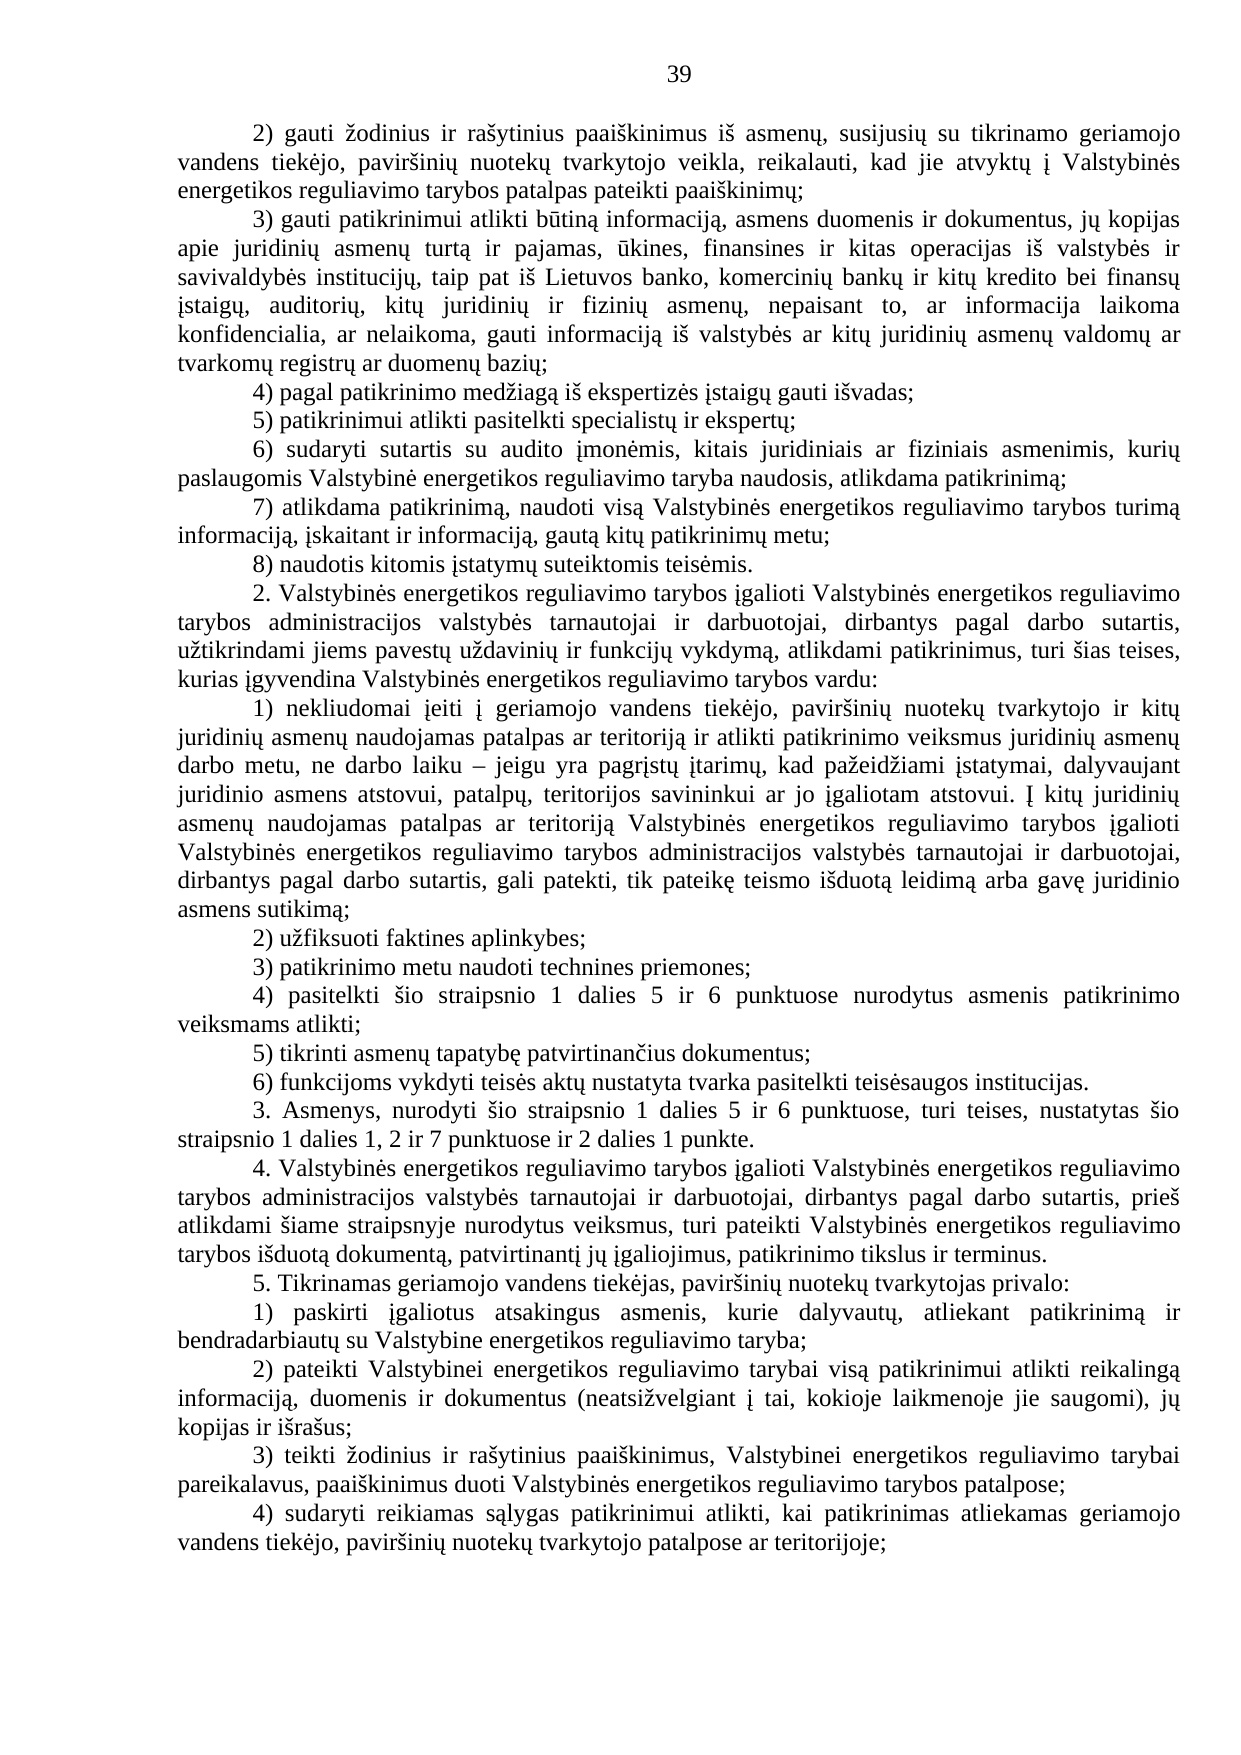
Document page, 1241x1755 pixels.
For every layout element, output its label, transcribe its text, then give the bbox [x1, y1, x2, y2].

text 2. Valstybinės energetikos reguliavimo tarybos įgalioti Valstybinės energetikos reguliavimo tarybos administracijos valstybės tarnautojai ir darbuotojai, dirbantys pagal darbo sutartis, užtikrindami jiems pavestų uždavinių ir funkcijų vykdymą, atlikdami patikrinimus, turi šias teises, kurias įgyvendina Valstybinės energetikos reguliavimo tarybos vardu: [177, 578, 1181, 693]
text 4) pagal patikrinimo medžiagą iš ekspertizės įstaigų gauti išvadas; [177, 377, 1181, 406]
text 3. Asmenys, nurodyti šio straipsnio 1 dalies 5 ir 6 punktuose, turi teises, nustatytas šio straipsnio 1 dalies 1, 2 ir 7 punktuose ir 2 dalies 1 punkte. [177, 1096, 1181, 1153]
text 2) pateikti Valstybinei energetikos reguliavimo tarybai visą patikrinimui atlikti reikalingą informaciją, duomenis ir dokumentus (neatsižvelgiant į tai, kokioje laikmenoje jie saugomi), jų kopijas ir išrašus; [177, 1354, 1181, 1441]
text 7) atlikdama patikrinimą, naudoti visą Valstybinės energetikos reguliavimo tarybos turimą informaciją, įskaitant ir informaciją, gautą kitų patikrinimų metu; [177, 492, 1181, 549]
text 5) patikrinimui atlikti pasitelkti specialistų ir ekspertų; [177, 406, 1181, 434]
text 5) tikrinti asmenų tapatybę patvirtinančius dokumentus; [177, 1038, 1181, 1067]
text 2) užfiksuoti faktines aplinkybes; [177, 923, 1181, 952]
text 6) funkcijoms vykdyti teisės aktų nustatyta tvarka pasitelkti teisėsaugos institucijas. [177, 1067, 1181, 1096]
text 3) teikti žodinius ir rašytinius paaiškinimus, Valstybinei energetikos reguliavimo tarybai pareikalavus, paaiškinimus duoti Valstybinės energetikos reguliavimo tarybos patalpose; [177, 1441, 1181, 1498]
text 6) sudaryti sutartis su audito įmonėmis, kitais juridiniais ar fiziniais asmenimis, kurių paslaugomis Valstybinė energetikos reguliavimo taryba naudosis, atlikdama patikrinimą; [177, 434, 1181, 492]
text 4) pasitelkti šio straipsnio 1 dalies 5 ir 6 punktuose nurodytus asmenis patikrinimo veiksmams atlikti; [177, 981, 1181, 1038]
text 1) paskirti įgaliotus atsakingus asmenis, kurie dalyvautų, atliekant patikrinimą ir bendradarbiautų su Valstybine energetikos reguliavimo taryba; [177, 1297, 1181, 1354]
text 5. Tikrinamas geriamojo vandens tiekėjas, paviršinių nuotekų tvarkytojas privalo: [177, 1268, 1181, 1297]
text 4. Valstybinės energetikos reguliavimo tarybos įgalioti Valstybinės energetikos reguliavimo tarybos administracijos valstybės tarnautojai ir darbuotojai, dirbantys pagal darbo sutartis, prieš atlikdami šiame straipsnyje nurodytus veiksmus, turi pateikti Valstybinės energetikos reguliavimo tarybos išduotą dokumentą, patvirtinantį jų įgaliojimus, patikrinimo tikslus ir terminus. [177, 1153, 1181, 1268]
text 3) patikrinimo metu naudoti technines priemones; [177, 952, 1181, 981]
text 8) naudotis kitomis įstatymų suteiktomis teisėmis. [177, 549, 1181, 578]
text 1) nekliudomai įeiti į geriamojo vandens tiekėjo, paviršinių nuotekų tvarkytojo ir kitų juridinių asmenų naudojamas patalpas ar teritoriją ir atlikti patikrinimo veiksmus juridinių asmenų darbo metu, ne darbo laiku – jeigu yra pagrįstų įtarimų, kad pažeidžiami įstatymai, dalyvaujant juridinio asmens atstovui, patalpų, teritorijos savininkui ar jo įgaliotam atstovui. Į kitų juridinių asmenų naudojamas patalpas ar teritoriją Valstybinės energetikos reguliavimo tarybos įgalioti Valstybinės energetikos reguliavimo tarybos administracijos valstybės tarnautojai ir darbuotojai, dirbantys pagal darbo sutartis, gali patekti, tik pateikę teismo išduotą leidimą arba gavę juridinio asmens sutikimą; [177, 693, 1181, 923]
text 4) sudaryti reikiamas sąlygas patikrinimui atlikti, kai patikrinimas atliekamas geriamojo vandens tiekėjo, paviršinių nuotekų tvarkytojo patalpose ar teritorijoje; [177, 1498, 1181, 1556]
text 3) gauti patikrinimui atlikti būtiną informaciją, asmens duomenis ir dokumentus, jų kopijas apie juridinių asmenų turtą ir pajamas, ūkines, finansines ir kitas operacijas iš valstybės ir savivaldybės institucijų, taip pat iš Lietuvos banko, komercinių bankų ir kitų kredito bei finansų įstaigų, auditorių, kitų juridinių ir fizinių asmenų, nepaisant to, ar informacija laikoma konfidencialia, ar nelaikoma, gauti informaciją iš valstybės ar kitų juridinių asmenų valdomų ar tvarkomų registrų ar duomenų bazių; [177, 204, 1181, 377]
text 2) gauti žodinius ir rašytinius paaiškinimus iš asmenų, susijusių su tikrinamo geriamojo vandens tiekėjo, paviršinių nuotekų tvarkytojo veikla, reikalauti, kad jie atvyktų į Valstybinės energetikos reguliavimo tarybos patalpas pateikti paaiškinimų; [177, 118, 1181, 204]
